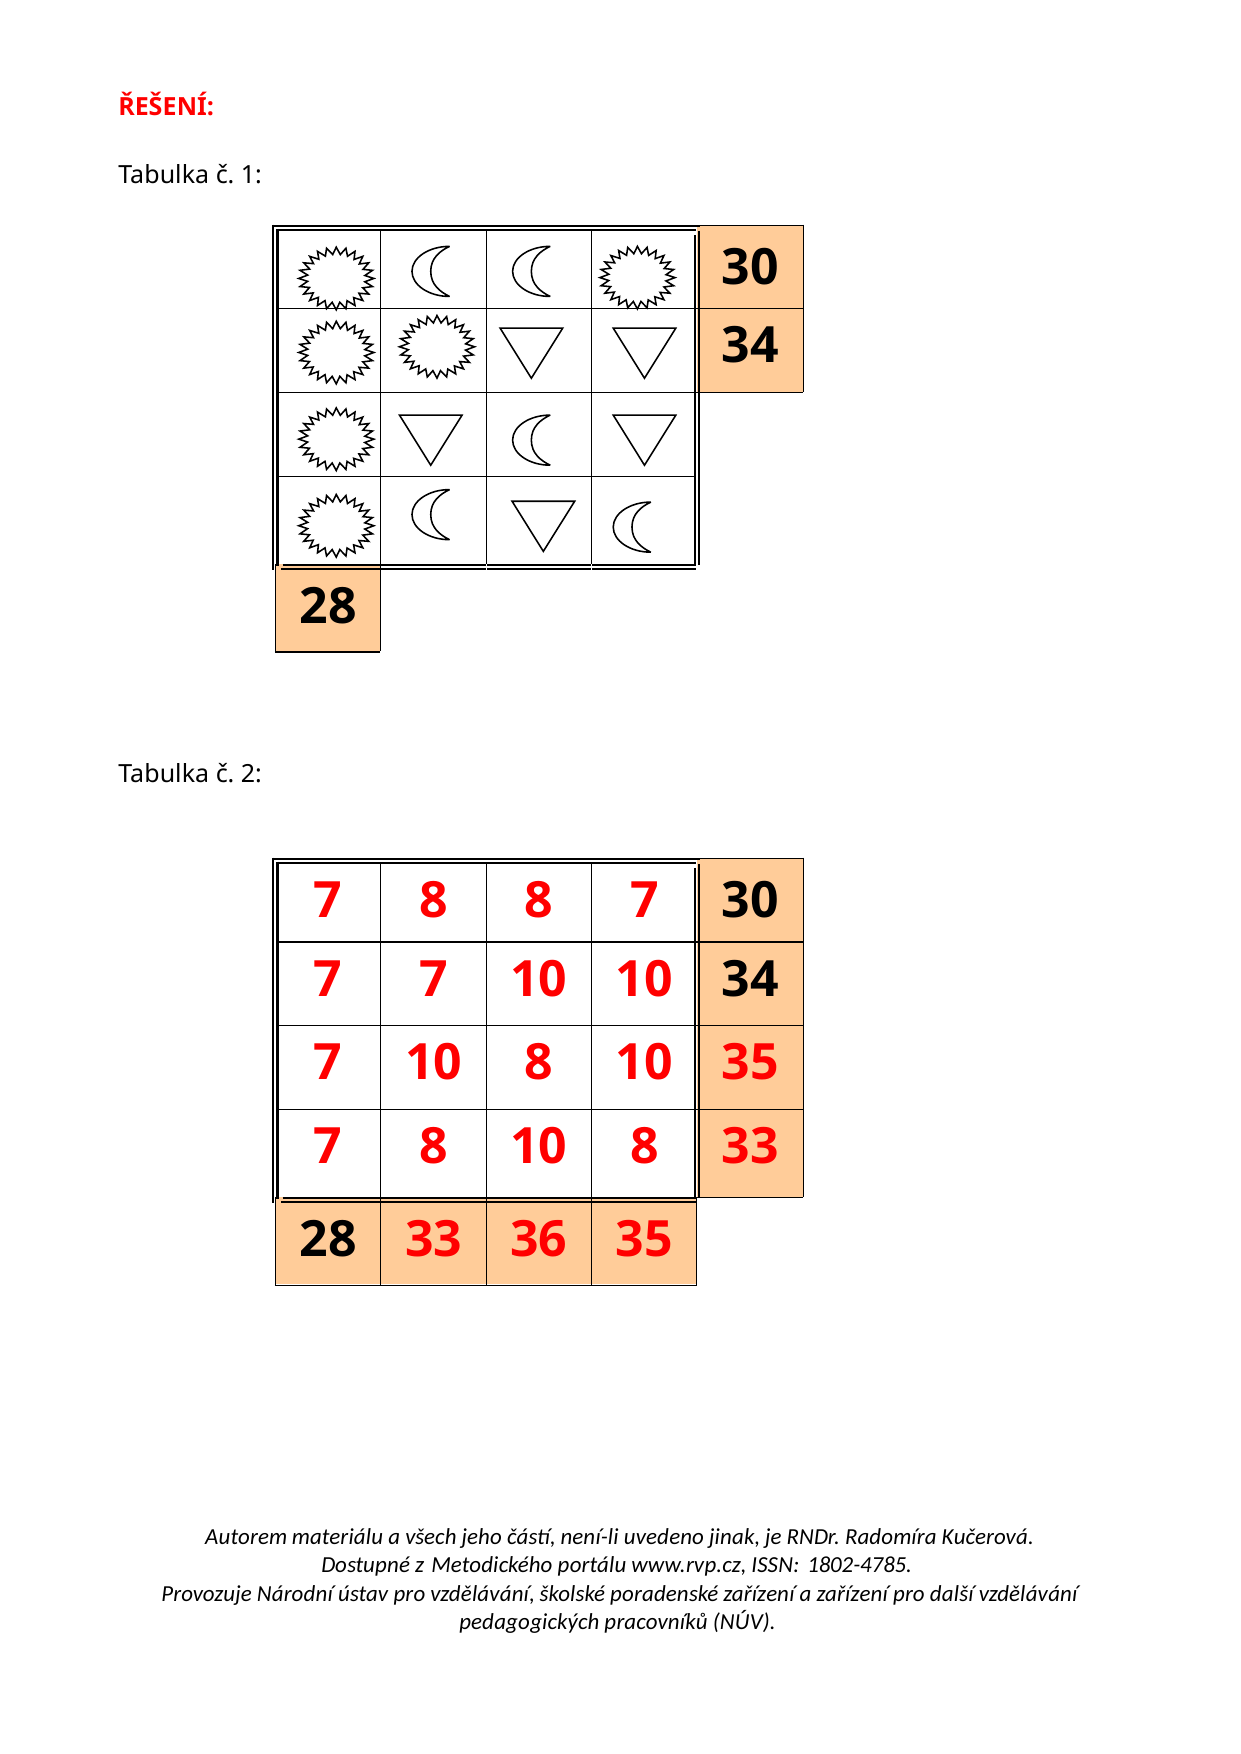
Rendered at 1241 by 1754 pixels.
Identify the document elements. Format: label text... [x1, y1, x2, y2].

table_cell [381, 393, 486, 476]
table_header [591, 227, 697, 308]
table_cell [700, 393, 803, 476]
table_cell 10 [592, 943, 694, 1025]
table_cell 10 [487, 1110, 591, 1197]
table_cell [700, 477, 803, 564]
table_cell [279, 309, 380, 392]
table_cell 7 [279, 1026, 380, 1109]
table_header 7 [591, 860, 697, 941]
table_cell 33 [700, 1110, 803, 1197]
table_header 30 [697, 226, 803, 308]
table_cell [592, 309, 694, 392]
text Tabulka č. 1: [118, 157, 1122, 191]
table_cell 33 [381, 1203, 486, 1284]
table_cell 10 [487, 943, 591, 1025]
table_cell [592, 393, 694, 476]
table_cell 8 [487, 1026, 591, 1109]
text ŘEŠENÍ: [118, 89, 1122, 123]
table_header [381, 231, 486, 308]
table_cell [487, 570, 591, 651]
table_cell [381, 570, 486, 651]
table_cell [487, 477, 591, 564]
text Tabulka č. 2: [118, 756, 1122, 789]
table_header [487, 231, 591, 308]
table_cell 8 [381, 1110, 486, 1197]
table_cell 34 [700, 309, 803, 392]
table_cell [592, 477, 694, 564]
table_header [317, 303, 325, 308]
table_cell 7 [279, 1110, 380, 1197]
table_cell [592, 570, 696, 651]
table_cell [381, 309, 486, 392]
table_cell [279, 393, 380, 476]
table_header [347, 303, 355, 308]
table_header 30 [697, 859, 803, 941]
table_cell 7 [279, 943, 380, 1025]
table_cell 34 [700, 943, 803, 1025]
table_cell [381, 477, 486, 564]
table_header 8 [487, 864, 591, 941]
table_cell 10 [381, 1026, 486, 1109]
table_cell [279, 477, 380, 564]
table_cell 28 [276, 564, 380, 651]
table_cell [697, 1198, 803, 1284]
table_cell [487, 393, 591, 476]
table_header 7 [279, 864, 380, 941]
table_cell [487, 309, 591, 392]
table_cell 35 [592, 1203, 696, 1284]
table_cell 7 [381, 943, 486, 1025]
table_cell 8 [592, 1110, 694, 1197]
table_cell 35 [700, 1026, 803, 1109]
table_cell [697, 565, 803, 651]
table_cell 10 [592, 1026, 694, 1109]
table_header [279, 231, 380, 308]
table_cell 28 [276, 1197, 380, 1284]
table_header 8 [381, 864, 486, 941]
table_cell 36 [487, 1203, 591, 1284]
